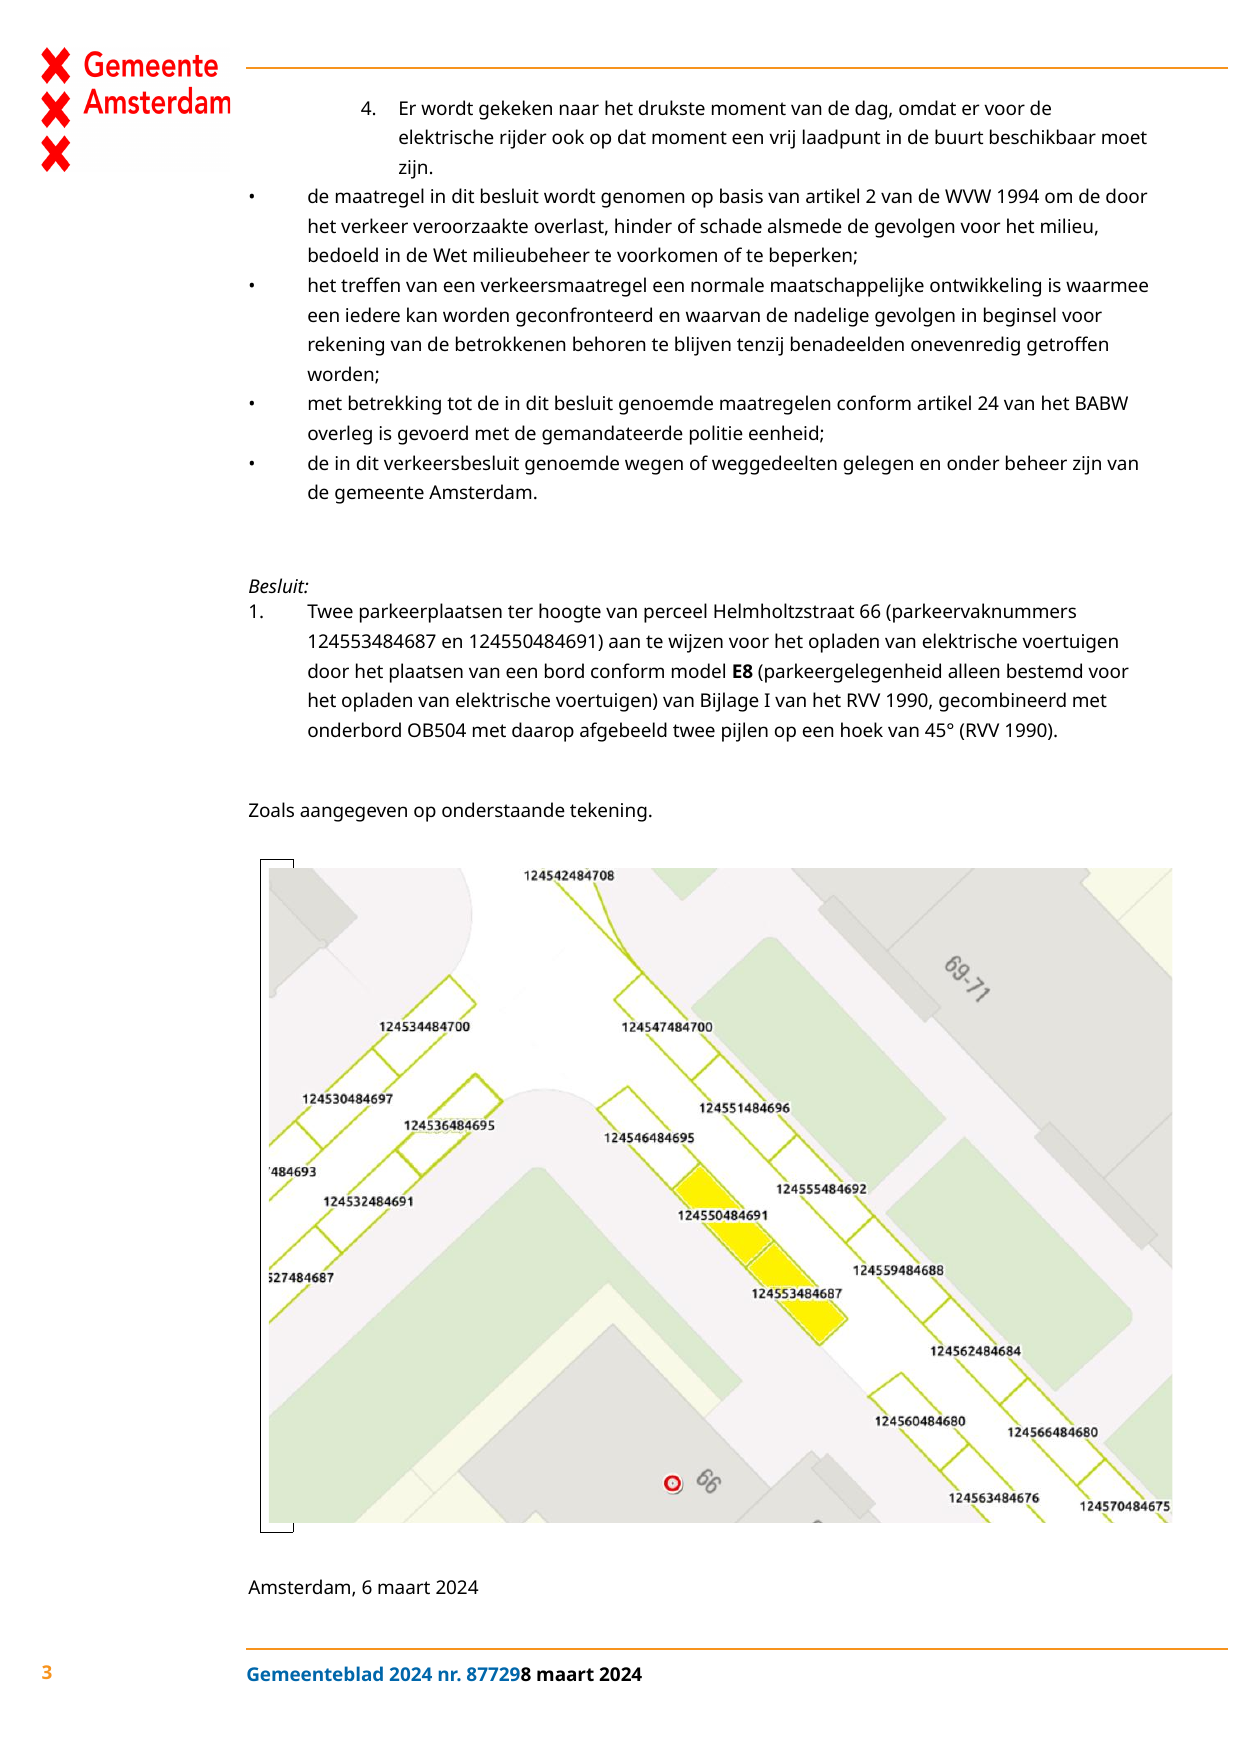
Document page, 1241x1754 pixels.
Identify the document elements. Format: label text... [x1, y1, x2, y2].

list Er wordt gekeken naar het drukste moment van de dag, omdat er voor de elektrische rijder ook op dat moment een vrij laadpunt in de buurt beschikbaar moet zijn. [361, 95, 1152, 180]
picture [268, 868, 1173, 1523]
text Besluit: [248, 573, 1152, 599]
text Amsterdam, 6 maart 2024 [248, 1574, 1152, 1600]
list met betrekking tot de in dit besluit genoemde maatregelen conform artikel 24 van het BABW overleg is gevoerd met de gemandateerde politie eenheid; [248, 391, 1152, 446]
list de maatregel in dit besluit wordt genomen op basis van artikel 2 van de WVW 1994 om de door het verkeer veroorzaakte overlast, hinder of schade alsmede de gevolgen voor het milieu, bedoeld in de Wet milieubeheer te voorkomen of te beperken; [248, 183, 1152, 268]
list Twee parkeerplaatsen ter hoogte van perceel Helmholtzstraat 66 (parkeervaknummers 124553484687 en 124550484691) aan te wijzen voor het opladen van elektrische voertuigen door het plaatsen van een bord conform model E8 (parkeergelegenheid alleen bestemd voor het opladen van elektrische voertuigen) van Bijlage I van het RVV 1990, gecombineerd met onderbord OB504 met daarop afgebeeld twee pijlen op een hoek van 45° (RVV 1990). [248, 599, 1152, 743]
list het treffen van een verkeersmaatregel een normale maatschappelijke ontwikkeling is waarmee een iedere kan worden geconfronteerd en waarvan de nadelige gevolgen in beginsel voor rekening van de betrokkenen behoren te blijven tenzij benadeelden onevenredig getroffen worden; [248, 272, 1152, 387]
picture [41, 47, 231, 172]
list de in dit verkeersbesluit genoemde wegen of weggedeelten gelegen en onder beheer zijn van de gemeente Amsterdam. [248, 450, 1152, 505]
text Zoals aangegeven op onderstaande tekening. [248, 797, 1152, 823]
